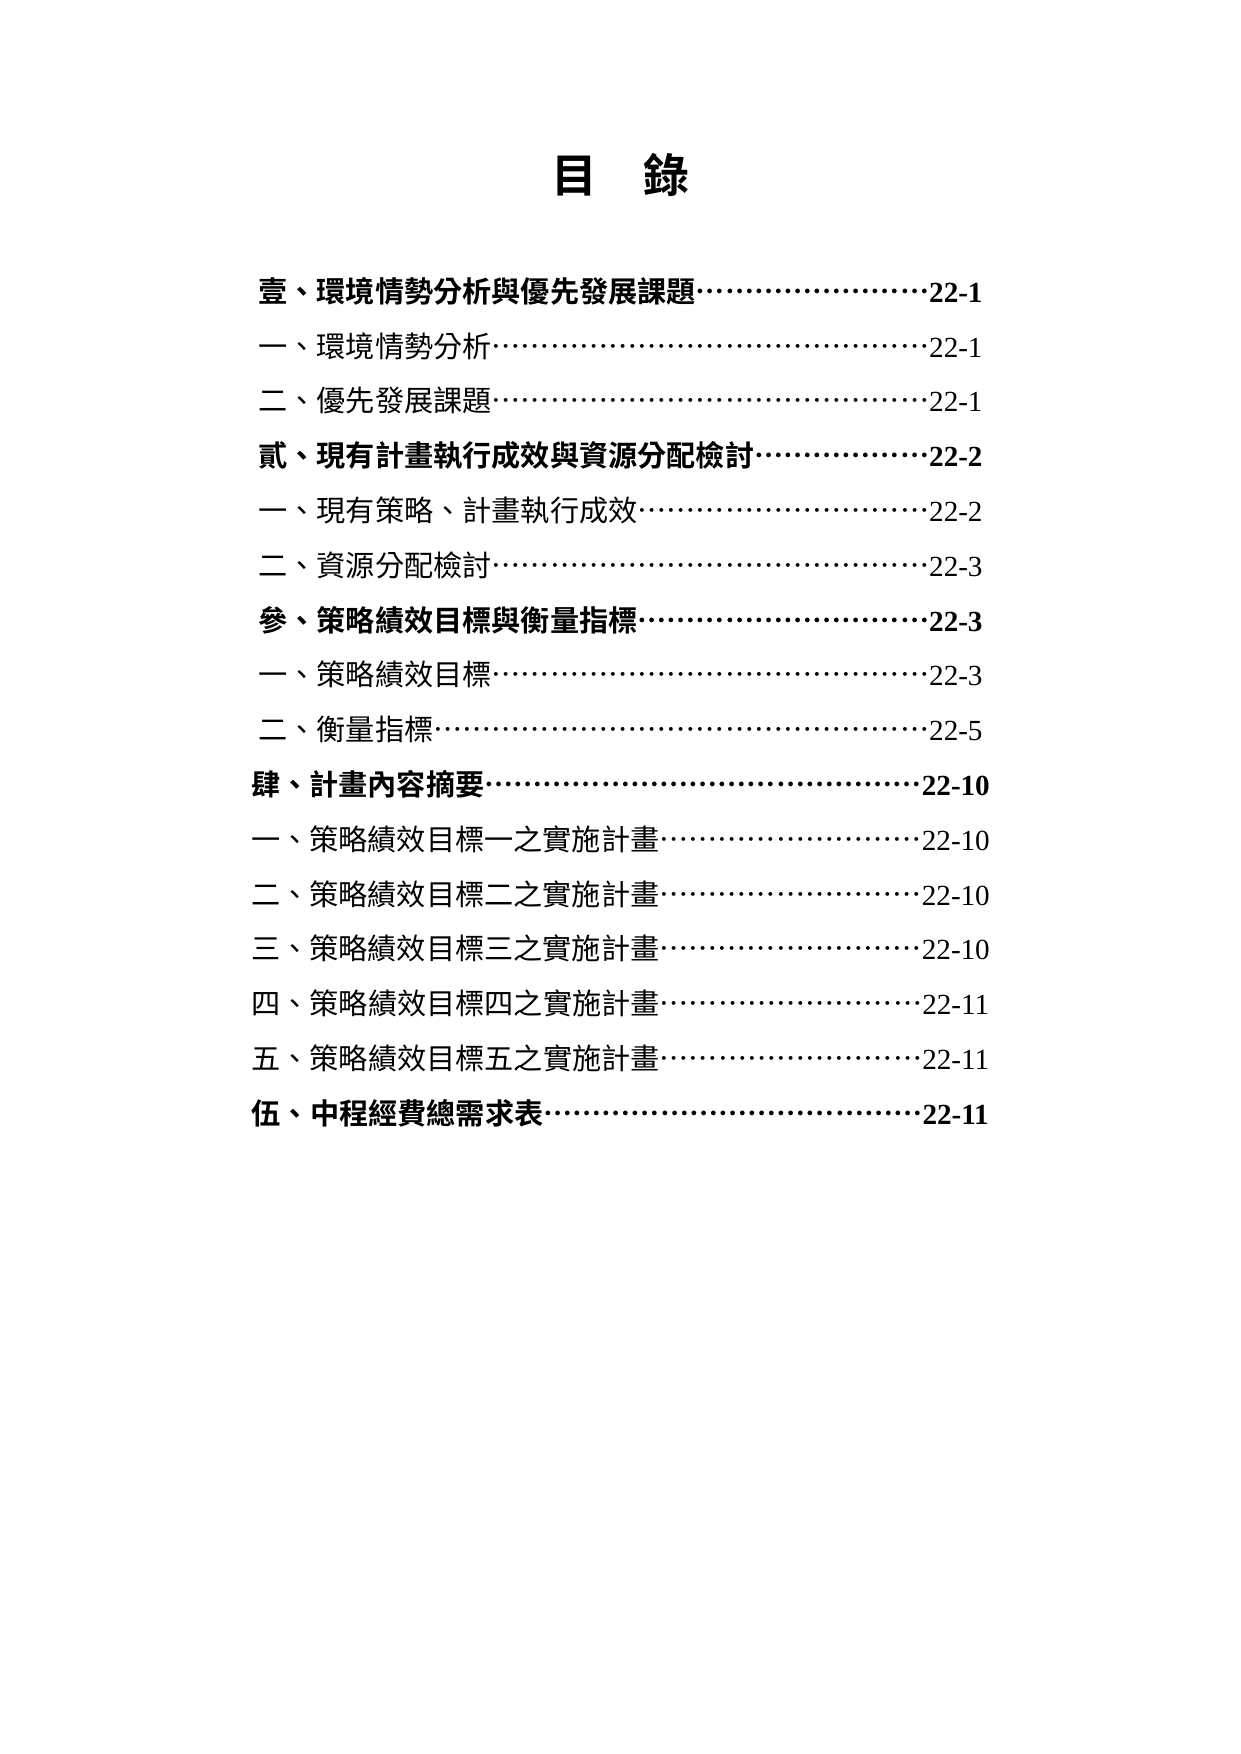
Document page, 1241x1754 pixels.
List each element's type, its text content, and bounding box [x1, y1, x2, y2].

text 肆、計畫內容摘要………………………………………22-10 [88, 761, 1152, 804]
text 二、優先發展課題………………………………………22-1 [88, 378, 1152, 420]
text 五、策略績效目標五之實施計畫………………………22-11 [88, 1035, 1152, 1078]
text 一、環境情勢分析………………………………………22-1 [88, 323, 1152, 365]
text 壹、環境情勢分析與優先發展課題……………………22-1 [88, 268, 1152, 311]
text 伍、中程經費總需求表…………………………………22-11 [88, 1090, 1152, 1132]
text 目 錄 [88, 139, 1152, 206]
text 四、策略績效目標四之實施計畫………………………22-11 [88, 981, 1152, 1023]
text 二、策略績效目標二之實施計畫………………………22-10 [88, 871, 1152, 913]
text 一、現有策略、計畫執行成效…………………………22-2 [88, 487, 1152, 530]
text 貳、現有計畫執行成效與資源分配檢討………………22-2 [88, 433, 1152, 475]
text 二、衡量指標……………………………………………22-5 [88, 707, 1152, 749]
text 參、策略績效目標與衡量指標…………………………22-3 [88, 597, 1152, 639]
text 一、策略績效目標………………………………………22-3 [88, 652, 1152, 694]
text 一、策略績效目標一之實施計畫………………………22-10 [88, 816, 1152, 858]
text 三、策略績效目標三之實施計畫………………………22-10 [88, 926, 1152, 968]
text 二、資源分配檢討………………………………………22-3 [88, 542, 1152, 584]
